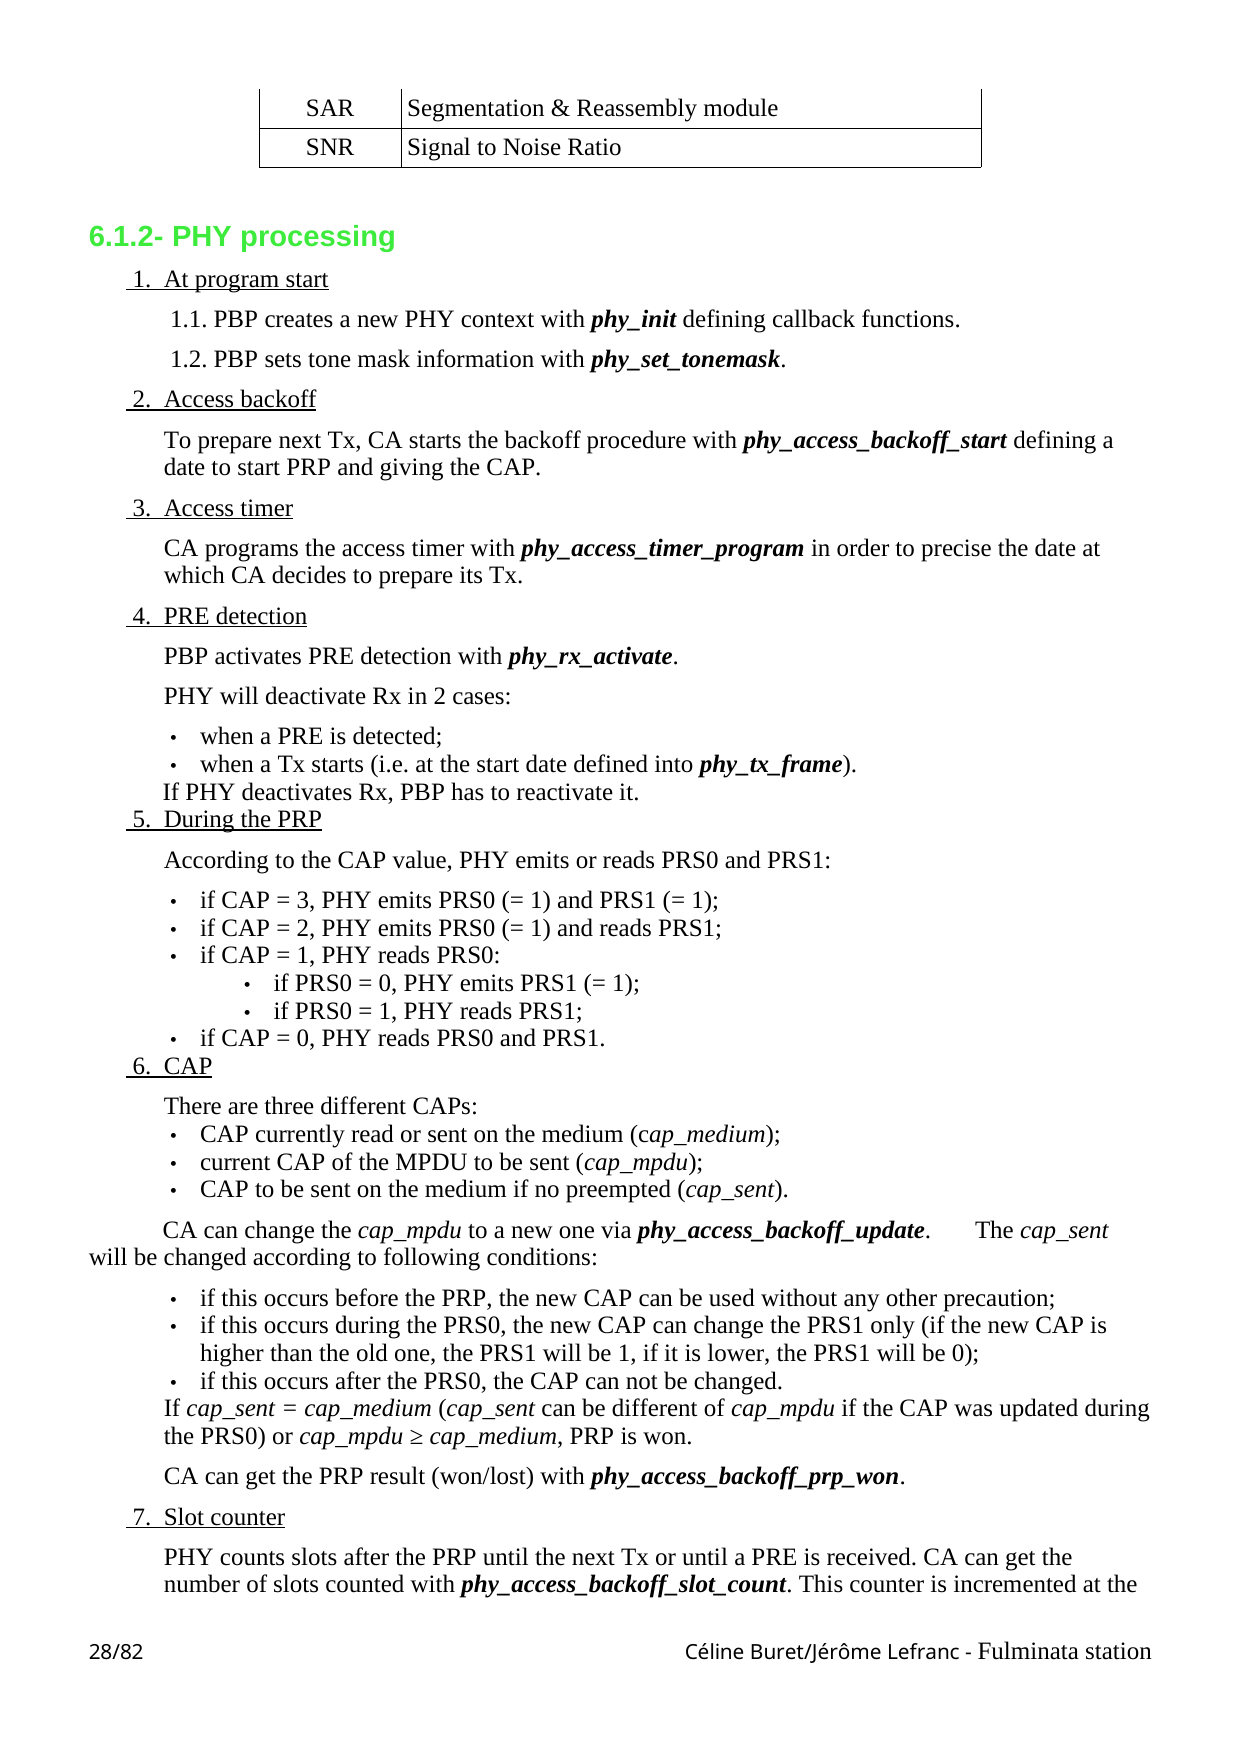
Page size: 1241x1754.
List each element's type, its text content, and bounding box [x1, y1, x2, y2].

table_cell SAR [260, 89, 401, 128]
list current CAP of the MPDU to be sent (cap_mpdu); [170, 1148, 1152, 1176]
list Access timer [126, 494, 1152, 521]
list CAP currently read or sent on the medium (cap_medium); [170, 1120, 1152, 1148]
list According to the CAP value, PHY emits or reads PRS0 and PRS1: [126, 846, 1152, 873]
list If cap_sent = cap_medium (cap_sent can be different of cap_mpdu if the CAP was updated during the PRS0) or cap_mpdu ≥ cap_medium, PRP is won. [126, 1394, 1152, 1450]
list CAP to be sent on the medium if no preempted (cap_sent). [170, 1176, 1152, 1203]
list PHY will deactivate Rx in 2 cases: [126, 682, 1152, 710]
list if PRS0 = 0, PHY emits PRS1 (= 1); [244, 969, 1152, 997]
text CA can change the cap_mpdu to a new one via phy_access_backoff_update. The cap_sent will be changed according to following conditions: [88, 1216, 1152, 1271]
list Slot counter [126, 1503, 1152, 1530]
table_cell Signal to Noise Ratio [402, 129, 981, 167]
list when a Tx starts (i.e. at the start date defined into phy_tx_frame). [170, 750, 1152, 778]
list PBP activates PRE detection with phy_rx_activate. [126, 642, 1152, 670]
list At program start [126, 265, 1152, 293]
list if CAP = 2, PHY emits PRS0 (= 1) and reads PRS1; [170, 914, 1152, 941]
subtitle PHY processing [88, 220, 1152, 252]
list Access backoff [126, 386, 1152, 413]
list if this occurs before the PRP, the new CAP can be used without any other precaution; [170, 1284, 1152, 1311]
list PHY counts slots after the PRP until the next Tx or until a PRE is received. CA can get the number of slots counted with phy_access_backoff_slot_count. This counter is incremented at the [126, 1543, 1152, 1598]
list CA programs the access timer with phy_access_timer_program in order to precise the date at which CA decides to prepare its Tx. [126, 534, 1152, 589]
list There are three different CAPs: [126, 1092, 1152, 1120]
table_cell SNR [260, 129, 401, 167]
list when a PRE is detected; [170, 722, 1152, 750]
list CAP [126, 1052, 1152, 1080]
list if this occurs after the PRS0, the CAP can not be changed. [170, 1367, 1152, 1394]
list if CAP = 3, PHY emits PRS0 (= 1) and PRS1 (= 1); [170, 886, 1152, 914]
list To prepare next Tx, CA starts the backoff procedure with phy_access_backoff_start defining a date to start PRP and giving the CAP. [126, 426, 1152, 481]
list PBP sets tone mask information with phy_set_tonemask. [163, 345, 1152, 373]
list if CAP = 0, PHY reads PRS0 and PRS1. [170, 1024, 1152, 1052]
list PRE detection [126, 602, 1152, 629]
list PBP creates a new PHY context with phy_init defining callback functions. [163, 305, 1152, 333]
text If PHY deactivates Rx, PBP has to reactivate it. [88, 778, 1152, 806]
list if this occurs during the PRS0, the new CAP can change the PRS1 only (if the new CAP is higher than the old one, the PRS1 will be 1, if it is lower, the PRS1 will be 0); [170, 1311, 1152, 1367]
list CA can get the PRP result (won/lost) with phy_access_backoff_prp_won. [126, 1462, 1152, 1490]
list if PRS0 = 1, PHY reads PRS1; [244, 997, 1152, 1024]
table_cell Segmentation & Reassembly module [402, 89, 981, 128]
list if CAP = 1, PHY reads PRS0: [170, 941, 1152, 969]
list During the PRP [126, 806, 1152, 833]
